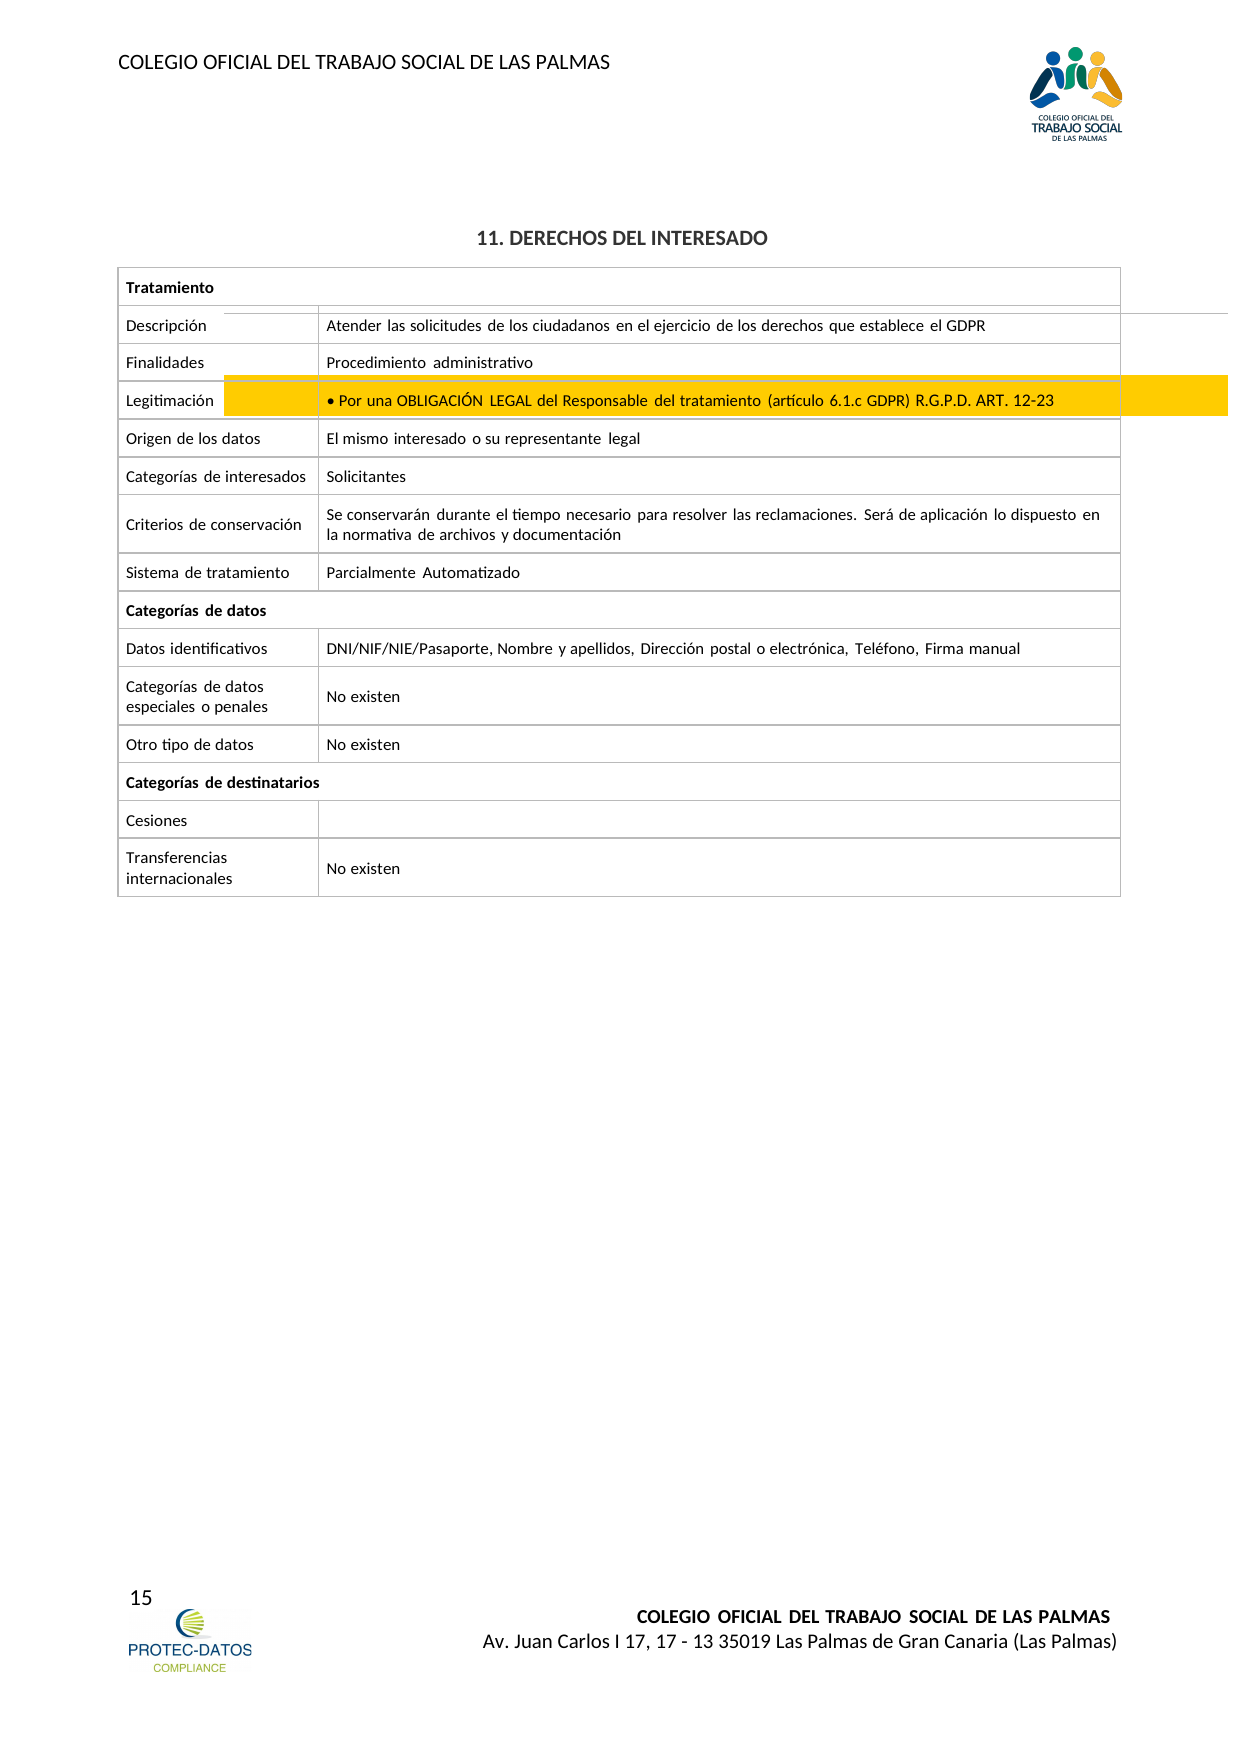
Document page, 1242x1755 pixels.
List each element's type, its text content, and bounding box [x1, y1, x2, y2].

table_cell [319, 306, 1120, 313]
table_cell Categorías de interesados [119, 458, 318, 494]
table_cell No existen [319, 726, 1120, 762]
table_cell Solicitantes [319, 458, 1120, 494]
table_cell Categorías de datos [119, 592, 1120, 628]
table_cell El mismo interesado o su representante legal [319, 420, 1120, 456]
table_cell Categorías de datos especiales o penales [119, 667, 318, 724]
table_cell No existen [319, 839, 1120, 896]
table_cell Sistema de tratamiento [119, 554, 318, 590]
table_cell Transferencias internacionales [119, 839, 318, 896]
text 11. DERECHOS DEL INTERESADO [471, 224, 773, 251]
table_cell Legitimación [119, 382, 318, 418]
table_cell Descripción [119, 306, 318, 342]
table_cell Criterios de conservación [119, 495, 318, 552]
table_cell Cesiones [119, 801, 318, 837]
table_cell Atender las solicitudes de los ciudadanos en el ejercicio de los derechos que establece el GDPR [319, 314, 1120, 342]
table_cell [319, 801, 1120, 837]
table_cell Procedimiento administrativo [319, 344, 1120, 375]
table_cell DNI/NIF/NIE/Pasaporte, Nombre y apellidos, Dirección postal o electrónica, Teléfono, Firma manual [319, 629, 1120, 666]
table_cell Se conservarán durante el tiempo necesario para resolver las reclamaciones. Será de aplicación lo dispuesto en la normativa de archivos y documentación [319, 495, 1120, 552]
table_cell Origen de los datos [119, 420, 318, 456]
table_cell No existen [319, 667, 1120, 724]
table_cell Finalidades [119, 344, 318, 380]
table_header Tratamiento [119, 268, 1120, 305]
table_cell Datos identificativos [119, 629, 318, 666]
table_cell Categorías de destinatarios [119, 763, 1120, 799]
table_cell Otro tipo de datos [119, 726, 318, 762]
table_cell Parcialmente Automatizado [319, 554, 1120, 590]
